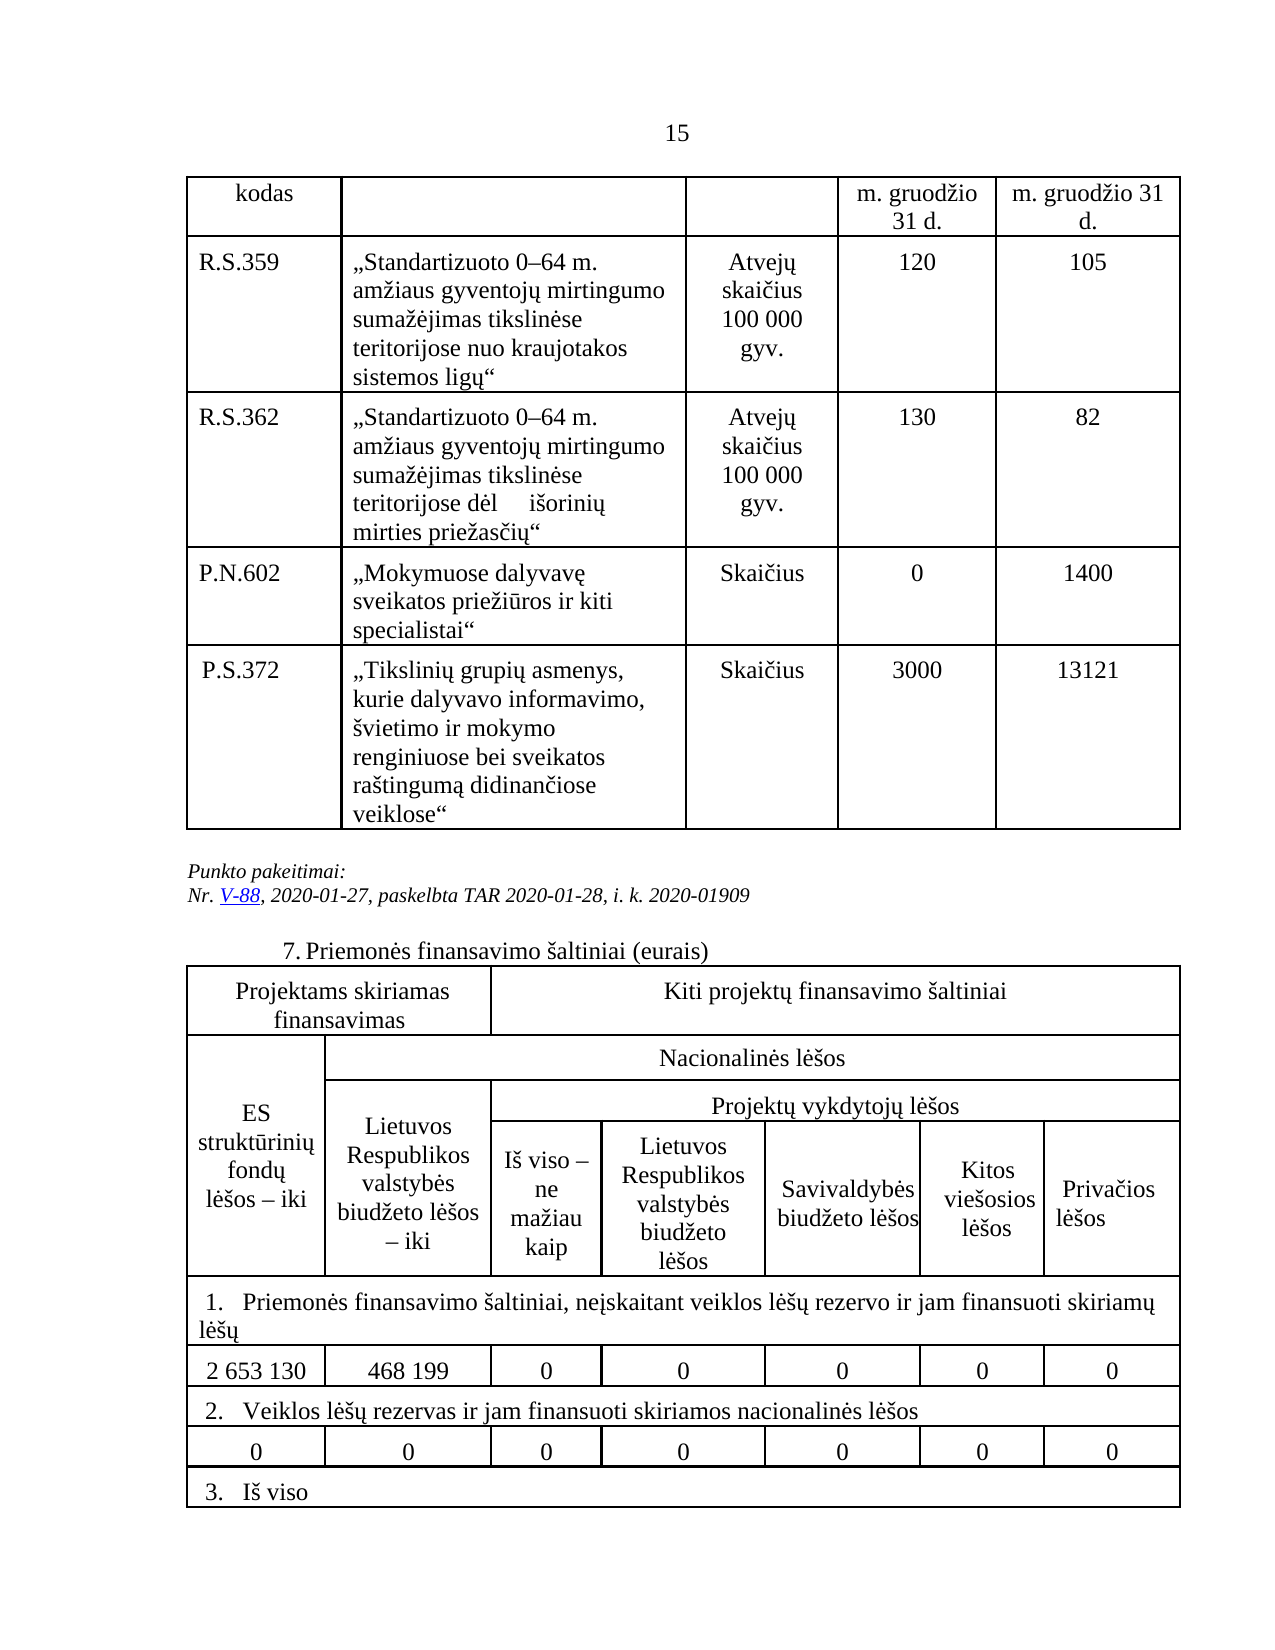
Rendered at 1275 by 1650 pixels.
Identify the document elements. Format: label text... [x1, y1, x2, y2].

table_cell Nacionalinės lėšos [326, 1036, 1179, 1079]
text Nr. V-88, 2020-01-27, paskelbta TAR 2020-01-28, i. k. 2020-01909 [187, 883, 1167, 907]
table_cell Atvejų skaičius 100 000 gyv. [687, 237, 837, 391]
table_cell 105 [997, 237, 1179, 391]
table_header m. gruodžio 31 d. [839, 178, 995, 235]
table_cell 2. Veiklos lėšų rezervas ir jam finansuoti skiriamos nacionalinės lėšos [188, 1387, 1179, 1425]
table_header [687, 178, 837, 235]
table_header kodas [188, 178, 340, 235]
table_cell 0 [603, 1427, 764, 1465]
table_cell 1. Priemonės finansavimo šaltiniai, neįskaitant veiklos lėšų rezervo ir jam finansuoti skiriamų lėšų [188, 1277, 1179, 1344]
text 7. Priemonės finansavimo šaltiniai (eurais) [187, 936, 889, 964]
table_cell 0 [766, 1346, 919, 1384]
table_cell 0 [1045, 1346, 1179, 1384]
table_cell 3000 [839, 646, 995, 828]
table_cell „Standartizuoto 0–64 m. amžiaus gyventojų mirtingumo sumažėjimas tikslinėse teritorijose dėl išorinių mirties priežasčių“ [343, 393, 685, 546]
table_cell Skaičius [687, 548, 837, 644]
table_cell 0 [492, 1346, 600, 1384]
table_cell 0 [603, 1346, 764, 1384]
table_cell Savivaldybės biudžeto lėšos [766, 1122, 919, 1275]
table_cell 0 [326, 1427, 490, 1465]
table_cell Iš viso – ne mažiau kaip [492, 1122, 600, 1275]
table_cell 130 [839, 393, 995, 546]
table_cell 468 199 [326, 1346, 490, 1384]
table_cell 0 [921, 1346, 1043, 1384]
table_cell R.S.362 [188, 393, 340, 546]
table_cell 0 [492, 1427, 600, 1465]
table_header [343, 178, 685, 235]
table_cell 13121 [997, 646, 1179, 828]
table_cell „Standartizuoto 0–64 m. amžiaus gyventojų mirtingumo sumažėjimas tikslinėse teritorijose nuo kraujotakos sistemos ligų“ [343, 237, 685, 391]
table_cell Privačios lėšos [1045, 1122, 1179, 1275]
table_cell Lietuvos Respublikos valstybės biudžeto lėšos – iki [326, 1081, 490, 1275]
table_cell Projektų vykdytojų lėšos [492, 1081, 1179, 1119]
table_cell 0 [839, 548, 995, 644]
table_cell 82 [997, 393, 1179, 546]
table_cell 0 [921, 1427, 1043, 1465]
table_cell 2 653 130 [188, 1346, 324, 1384]
table_cell P.S.372 [188, 646, 340, 828]
table_cell 0 [766, 1427, 919, 1465]
text Punkto pakeitimai: [187, 859, 1167, 883]
table_cell Kitos viešosios lėšos [921, 1122, 1043, 1275]
table_cell 1400 [997, 548, 1179, 644]
table_cell „Mokymuose dalyvavę sveikatos priežiūros ir kiti specialistai“ [343, 548, 685, 644]
table_cell 3. Iš viso [188, 1468, 1179, 1506]
table_cell 120 [839, 237, 995, 391]
table_header m. gruodžio 31 d. [997, 178, 1179, 235]
table_cell 0 [188, 1427, 324, 1465]
table_cell 0 [1045, 1427, 1179, 1465]
table_cell Atvejų skaičius 100 000 gyv. [687, 393, 837, 546]
table_cell P.N.602 [188, 548, 340, 644]
table_cell Lietuvos Respublikos valstybės biudžeto lėšos [603, 1122, 764, 1275]
table_cell Skaičius [687, 646, 837, 828]
table_cell ES struktūrinių fondų lėšos – iki [188, 1036, 324, 1275]
table_cell R.S.359 [188, 237, 340, 391]
table_header Kiti projektų finansavimo šaltiniai [492, 967, 1179, 1034]
table_cell „Tikslinių grupių asmenys, kurie dalyvavo informavimo, švietimo ir mokymo renginiuose bei sveikatos raštingumą didinančiose veiklose“ [343, 646, 685, 828]
table_header Projektams skiriamas finansavimas [188, 967, 490, 1034]
